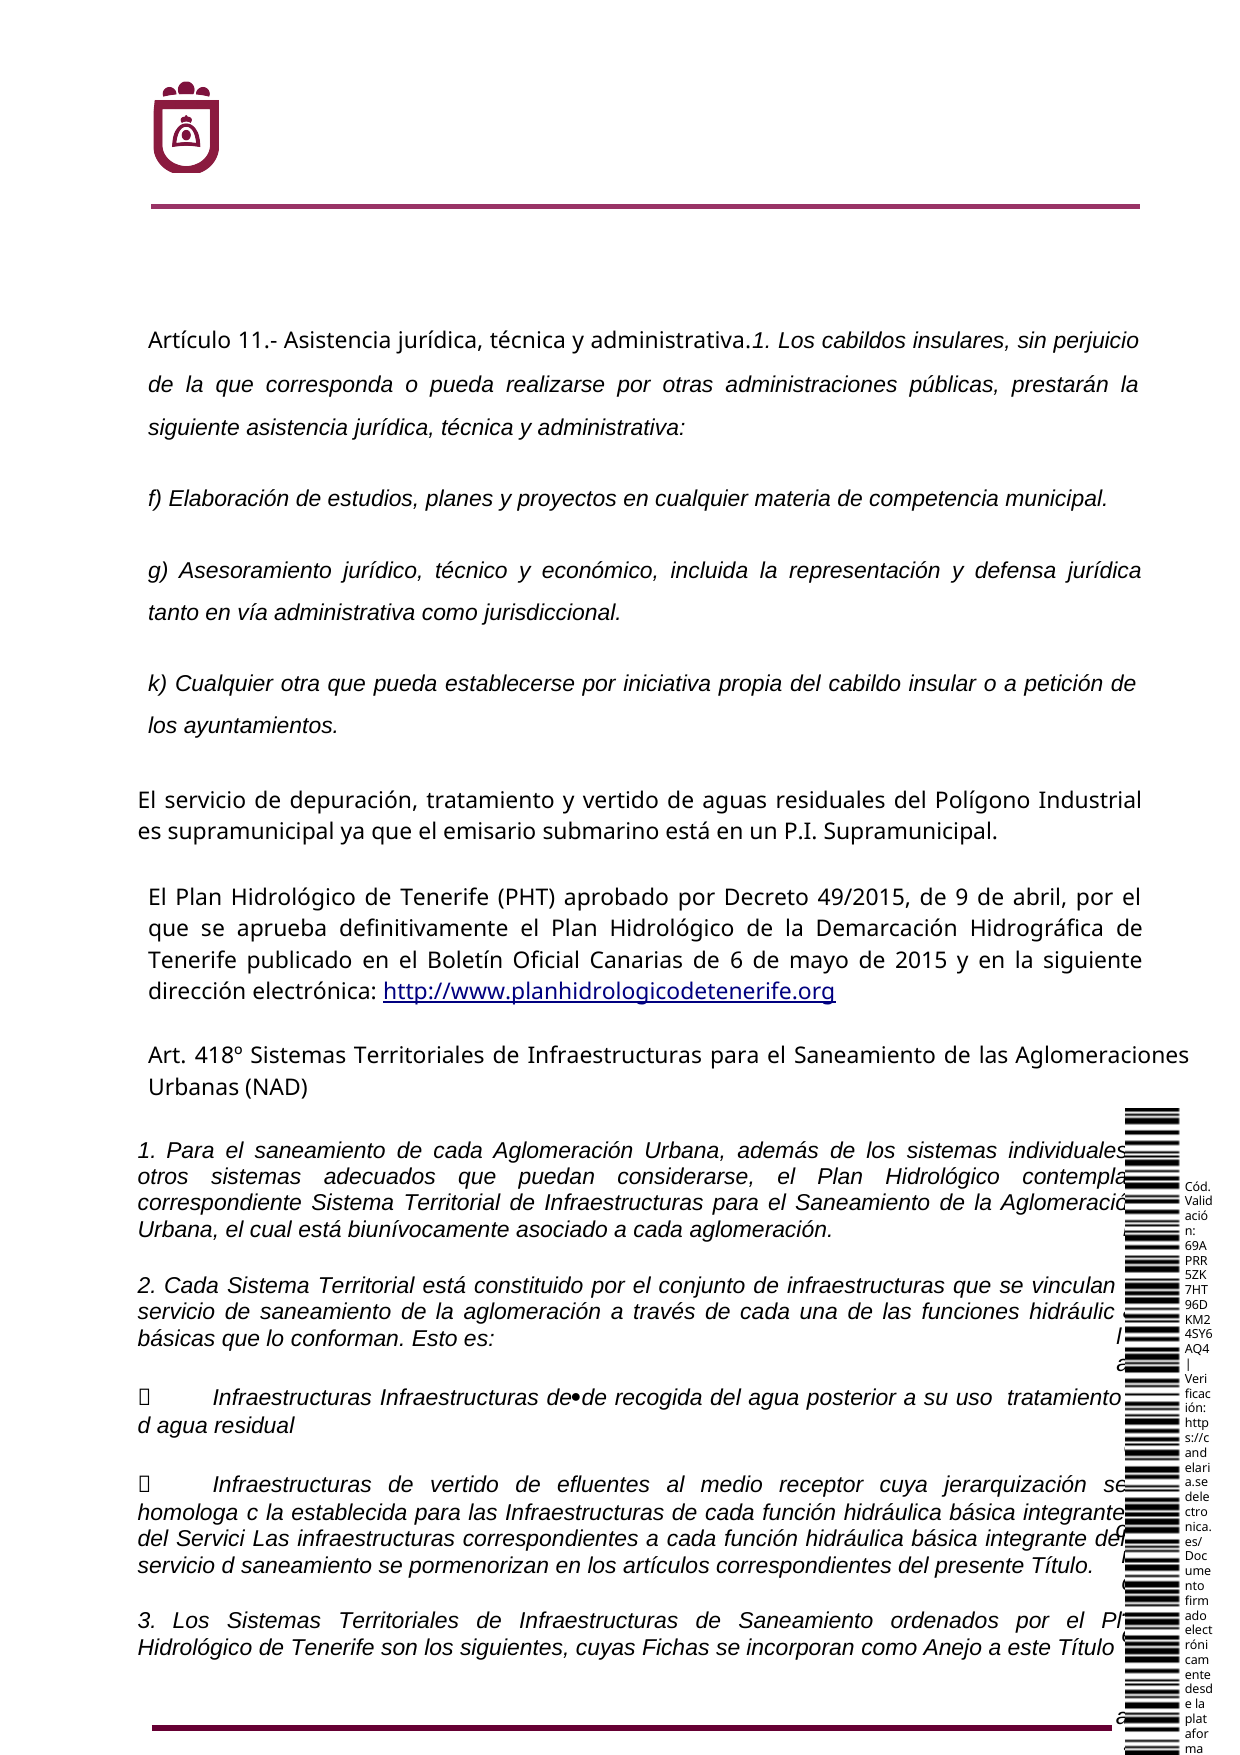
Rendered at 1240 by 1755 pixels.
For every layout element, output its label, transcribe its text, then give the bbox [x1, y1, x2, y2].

text k) Cualquier otra que pueda establecerse por iniciativa propia del cabildo insular o a petición de los ayuntamientos. [148, 670, 1164, 739]
list Infraestructuras de vertido de efluentes al medio receptor cuya jerarquización se homologa c la establecida para las Infraestructuras de cada función hidráulica básica integrante del Servici Las infraestructuras correspondientes a cada función hidráulica básica integrante del servicio d saneamiento se pormenorizan en los artículos correspondientes del presente Título. [137, 1468, 1116, 1578]
list Infraestructuras Infraestructuras dede recogida del agua posterior a su uso tratamiento d agua residual [137, 1380, 1116, 1438]
list Cada Sistema Territorial está constituido por el conjunto de infraestructuras que se vinculan servicio de saneamiento de la aglomeración a través de cada una de las funciones hidráulic básicas que lo conforman. Esto es: [137, 1272, 1116, 1351]
subtitle El servicio de depuración, tratamiento y vertido de aguas residuales del Polígono Industrial es supramunicipal ya que el emisario submarino está en un P.I. Supramunicipal. [137, 784, 1144, 846]
list an [1116, 1703, 1125, 1718]
list Los Sistemas Territoriales de Infraestructuras de Saneamiento ordenados por el Pl Hidrológico de Tenerife son los siguientes, cuyas Fichas se incorporan como Anejo a este Título [137, 1607, 1116, 1660]
list Elaboración de estudios, planes y proyectos en cualquier materia de competencia municipal. [148, 485, 1194, 511]
list on o. e [1115, 1516, 1125, 1534]
list Cód. Validación: 69APRR5ZK7HT96DKM24SY6AQ4 | Verificación: https://candelaria.sedelectronica.es/ Documento firmado electrónicamente desde la plataforma esPublico Gestiona | Página 12 de 31 [1184, 1180, 1213, 1754]
list Asesoramiento jurídico, técnico y económico, incluida la representación y defensa jurídica tanto en vía administrativa como jurisdiccional. [148, 557, 1142, 625]
list an [1116, 1723, 1125, 1730]
subtitle Art. 418º Sistemas Territoriales de Infraestructuras para el Saneamiento de las Aglomeraciones Urbanas (NAD) [148, 1039, 1194, 1102]
list al as [1116, 1297, 1125, 1376]
text Artículo 11.- Asistencia jurídica, técnica y administrativa.1. Los cabildos insulares, sin perjuicio de la que corresponda o pueda realizarse por otras administraciones públicas, prestarán la siguiente asistencia jurídica, técnica y administrativa: [148, 324, 1142, 440]
text El Plan Hidrológico de Tenerife (PHT) aprobado por Decreto 49/2015, de 9 de abril, por el que se aprueba definitivamente el Plan Hidrológico de la Demarcación Hidrográfica de Tenerife publicado en el Boletín Oficial Canarias de 6 de mayo de 2015 y en la siguiente dirección electrónica: http://www.planhidrologicodetenerife.org [148, 881, 1143, 1006]
list on o. e [1115, 1536, 1125, 1648]
list Para el saneamiento de cada Aglomeración Urbana, además de los sistemas individuales otros sistemas adecuados que puedan considerarse, el Plan Hidrológico contempla correspondiente Sistema Territorial de Infraestructuras para el Saneamiento de la Aglomeració Urbana, el cual está biunívocamente asociado a cada aglomeración. [137, 1110, 1125, 1297]
list Para el saneamiento de cada Aglomeración Urbana, además de los sistemas individuales otros sistemas adecuados que puedan considerarse, el Plan Hidrológico contempla correspondiente Sistema Territorial de Infraestructuras para el Saneamiento de la Aglomeració Urbana, el cual está biunívocamente asociado a cada aglomeración. [1182, 1177, 1213, 1754]
